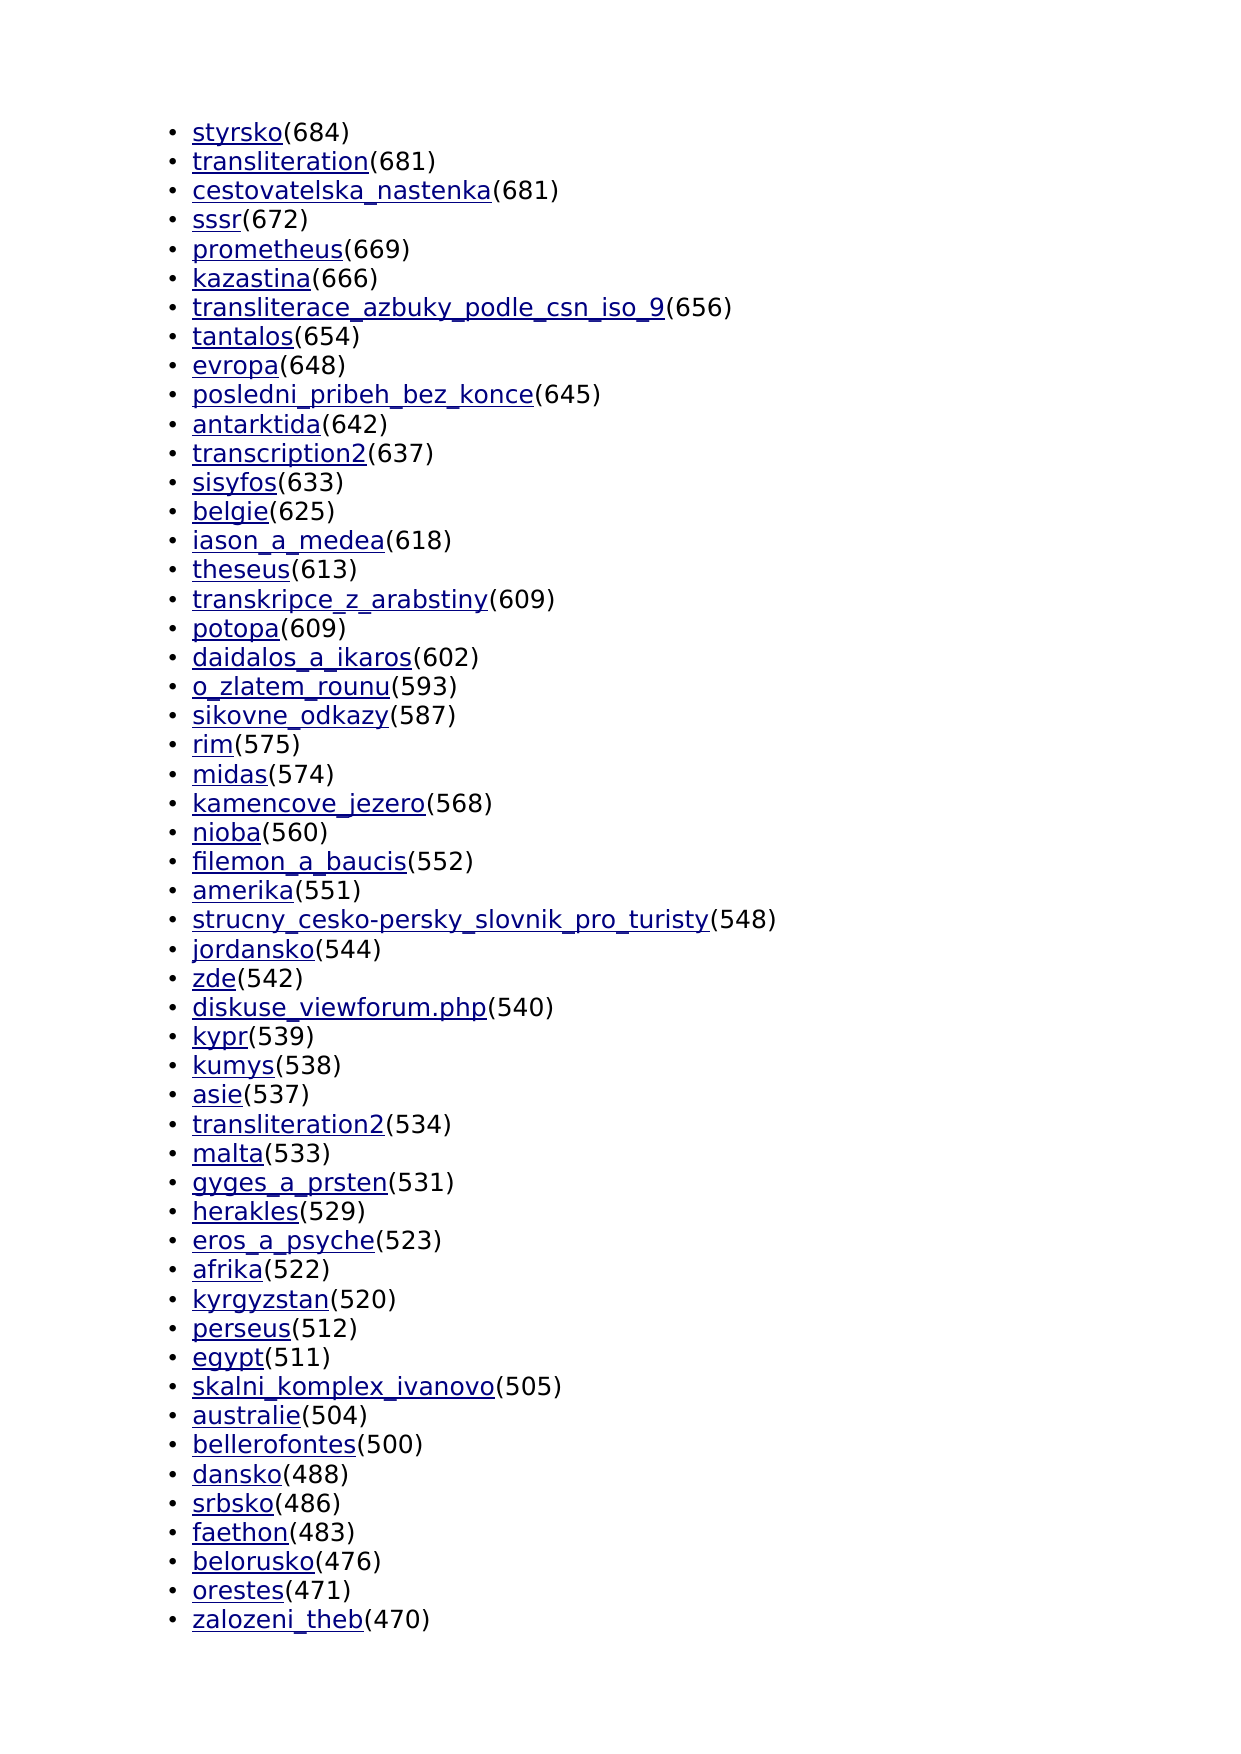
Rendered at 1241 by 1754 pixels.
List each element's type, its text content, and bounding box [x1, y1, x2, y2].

list o_zlatem_rounu(593) [177, 672, 1122, 701]
list transliterace_azbuky_podle_csn_iso_9(656) [177, 293, 1122, 322]
list dansko(488) [177, 1460, 1122, 1489]
list filemon_a_baucis(552) [177, 847, 1122, 876]
list faethon(483) [177, 1518, 1122, 1547]
list cestovatelska_nastenka(681) [177, 176, 1122, 206]
list perseus(512) [177, 1314, 1122, 1343]
list sssr(672) [177, 206, 1122, 235]
list kypr(539) [177, 1022, 1122, 1051]
list kyrgyzstan(520) [177, 1285, 1122, 1314]
list transcription2(637) [177, 439, 1122, 468]
list australie(504) [177, 1401, 1122, 1431]
list sisyfos(633) [177, 468, 1122, 497]
list malta(533) [177, 1139, 1122, 1168]
list herakles(529) [177, 1197, 1122, 1226]
list transkripce_z_arabstiny(609) [177, 585, 1122, 614]
list kazastina(666) [177, 264, 1122, 293]
list belgie(625) [177, 497, 1122, 526]
list posledni_pribeh_bez_konce(645) [177, 381, 1122, 410]
list transliteration2(534) [177, 1110, 1122, 1139]
list egypt(511) [177, 1343, 1122, 1372]
list belorusko(476) [177, 1547, 1122, 1576]
list midas(574) [177, 760, 1122, 789]
list sikovne_odkazy(587) [177, 701, 1122, 731]
list kumys(538) [177, 1051, 1122, 1081]
list bellerofontes(500) [177, 1431, 1122, 1460]
list zalozeni_theb(470) [177, 1606, 1122, 1635]
list gyges_a_prsten(531) [177, 1168, 1122, 1197]
list styrsko(684) [177, 118, 1122, 147]
list strucny_cesko-persky_slovnik_pro_turisty(548) [177, 906, 1122, 935]
list kamencove_jezero(568) [177, 789, 1122, 818]
list theseus(613) [177, 556, 1122, 585]
list asie(537) [177, 1081, 1122, 1110]
list prometheus(669) [177, 235, 1122, 264]
list iason_a_medea(618) [177, 526, 1122, 556]
list nioba(560) [177, 818, 1122, 847]
list srbsko(486) [177, 1489, 1122, 1518]
list orestes(471) [177, 1576, 1122, 1606]
list daidalos_a_ikaros(602) [177, 643, 1122, 672]
list tantalos(654) [177, 322, 1122, 351]
list evropa(648) [177, 351, 1122, 381]
list zde(542) [177, 964, 1122, 993]
list antarktida(642) [177, 410, 1122, 439]
list afrika(522) [177, 1256, 1122, 1285]
list amerika(551) [177, 876, 1122, 906]
list transliteration(681) [177, 147, 1122, 176]
list potopa(609) [177, 614, 1122, 643]
list rim(575) [177, 731, 1122, 760]
list jordansko(544) [177, 935, 1122, 964]
list skalni_komplex_ivanovo(505) [177, 1372, 1122, 1401]
list diskuse_viewforum.php(540) [177, 993, 1122, 1022]
list eros_a_psyche(523) [177, 1226, 1122, 1256]
